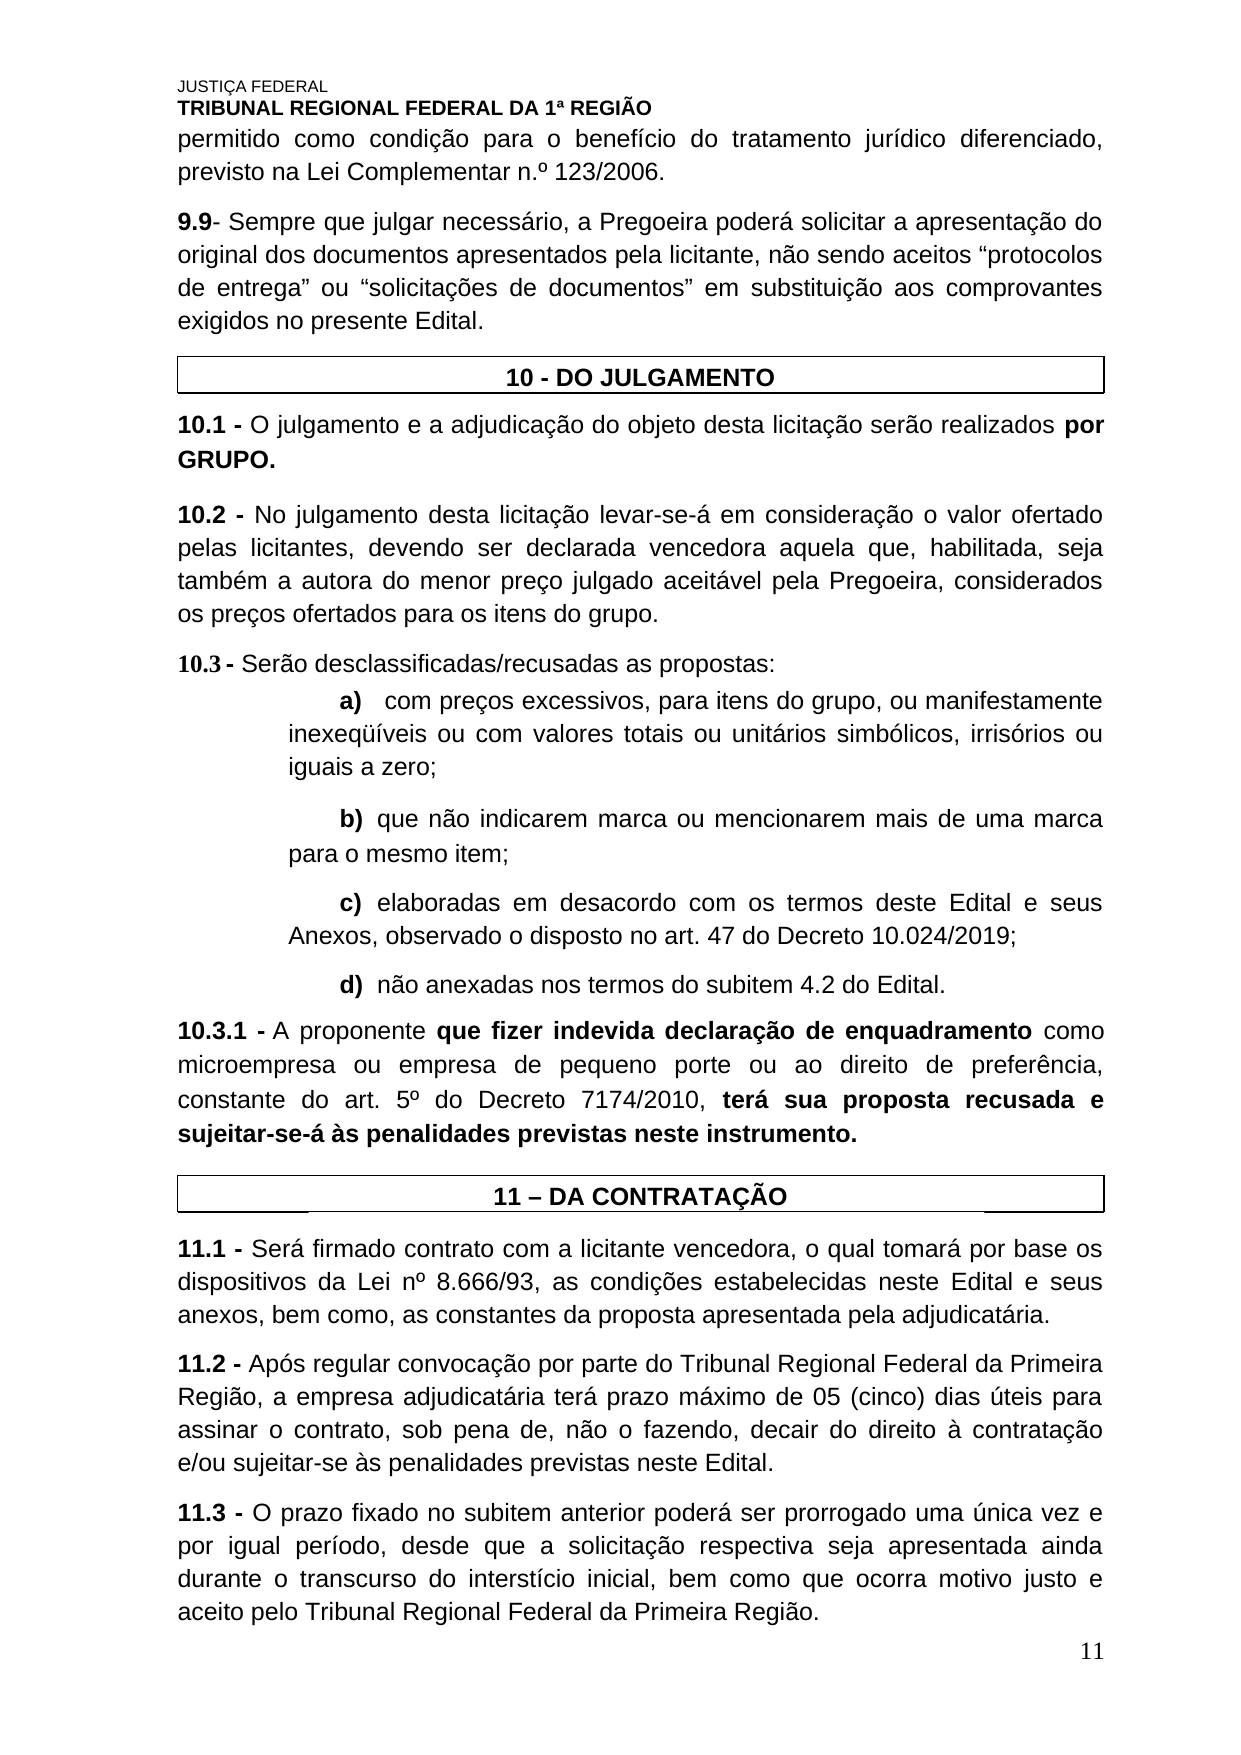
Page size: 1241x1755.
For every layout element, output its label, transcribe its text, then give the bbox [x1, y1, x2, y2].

list - Serão desclassificadas/recusadas as propostas: [177, 649, 308, 678]
text 10.3.1 - A proponente que fizer indevida declaração de enquadramento como microempresa ou empresa de pequeno porte ou ao direito de preferência, constante do art. 5º do Decreto 7174/2010, terá sua proposta recusada e sujeitar-se-á às penalidades previstas neste instrumento. [985, 1016, 1104, 1148]
list que não indicarem marca ou mencionarem mais de uma marca para o mesmo item; [985, 804, 1104, 867]
list elaboradas em desacordo com os termos deste Edital e seus Anexos, observado o disposto no art. 47 do Decreto 10.024/2019; [251, 888, 308, 949]
text 10.2 - No julgamento desta licitação levar-se-á em consideração o valor ofertado pelas licitantes, devendo ser declarada vencedora aquela que, habilitada, seja também a autora do menor preço julgado aceitável pela Pregoeira, considerados os preços ofertados para os itens do grupo. [177, 500, 1104, 628]
text permitido como condição para o benefício do tratamento jurídico diferenciado, previsto na Lei Complementar n.º 123/2006. [177, 124, 1104, 186]
list com preços excessivos, para itens do grupo, ou manifestamente inexeqüíveis ou com valores totais ou unitários simbólicos, irrisórios ou iguais a zero; [251, 686, 308, 781]
text 11.2 - Após regular convocação por parte do Tribunal Regional Federal da Primeira Região, a empresa adjudicatária terá prazo máximo de 05 (cinco) dias úteis para assinar o contrato, sob pena de, não o fazendo, decair do direito à contratação e/ou sujeitar-se às penalidades previstas neste Edital. [177, 1349, 1104, 1477]
text 11.1 - Será firmado contrato com a licitante vencedora, o qual tomará por base os dispositivos da Lei nº 8.666/93, as condições estabelecidas neste Edital e seus anexos, bem como, as constantes da proposta apresentada pela adjudicatária. [985, 1234, 1104, 1328]
text 11.1 - Será firmado contrato com a licitante vencedora, o qual tomará por base os dispositivos da Lei nº 8.666/93, as condições estabelecidas neste Edital e seus anexos, bem como, as constantes da proposta apresentada pela adjudicatária. [177, 1234, 308, 1328]
text 10.3.1 - A proponente que fizer indevida declaração de enquadramento como microempresa ou empresa de pequeno porte ou ao direito de preferência, constante do art. 5º do Decreto 7174/2010, terá sua proposta recusada e sujeitar-se-á às penalidades previstas neste instrumento. [177, 1016, 308, 1148]
text 11 – DA CONTRATAÇÃO [985, 1176, 1103, 1211]
list - Serão desclassificadas/recusadas as propostas: [985, 649, 1104, 678]
text 11 – DA CONTRATAÇÃO [178, 1176, 308, 1211]
text 10 - DO JULGAMENTO [178, 357, 1103, 392]
list não anexadas nos termos do subitem 4.2 do Edital. [985, 970, 1104, 999]
list com preços excessivos, para itens do grupo, ou manifestamente inexeqüíveis ou com valores totais ou unitários simbólicos, irrisórios ou iguais a zero; [985, 686, 1104, 781]
list não anexadas nos termos do subitem 4.2 do Edital. [251, 970, 308, 999]
text 10.1 - O julgamento e a adjudicação do objeto desta licitação serão realizados por GRUPO. [177, 410, 1104, 474]
list que não indicarem marca ou mencionarem mais de uma marca para o mesmo item; [251, 804, 308, 867]
text 9.9- Sempre que julgar necessário, a Pregoeira poderá solicitar a apresentação do original dos documentos apresentados pela licitante, não sendo aceitos “protocolos de entrega” ou “solicitações de documentos” em substituição aos comprovantes exigidos no presente Edital. [177, 207, 1104, 334]
text 11.3 - O prazo fixado no subitem anterior poderá ser prorrogado uma única vez e por igual período, desde que a solicitação respectiva seja apresentada ainda durante o transcurso do interstício inicial, bem como que ocorra motivo justo e aceito pelo Tribunal Regional Federal da Primeira Região. [177, 1498, 1104, 1626]
list elaboradas em desacordo com os termos deste Edital e seus Anexos, observado o disposto no art. 47 do Decreto 10.024/2019; [985, 888, 1104, 949]
